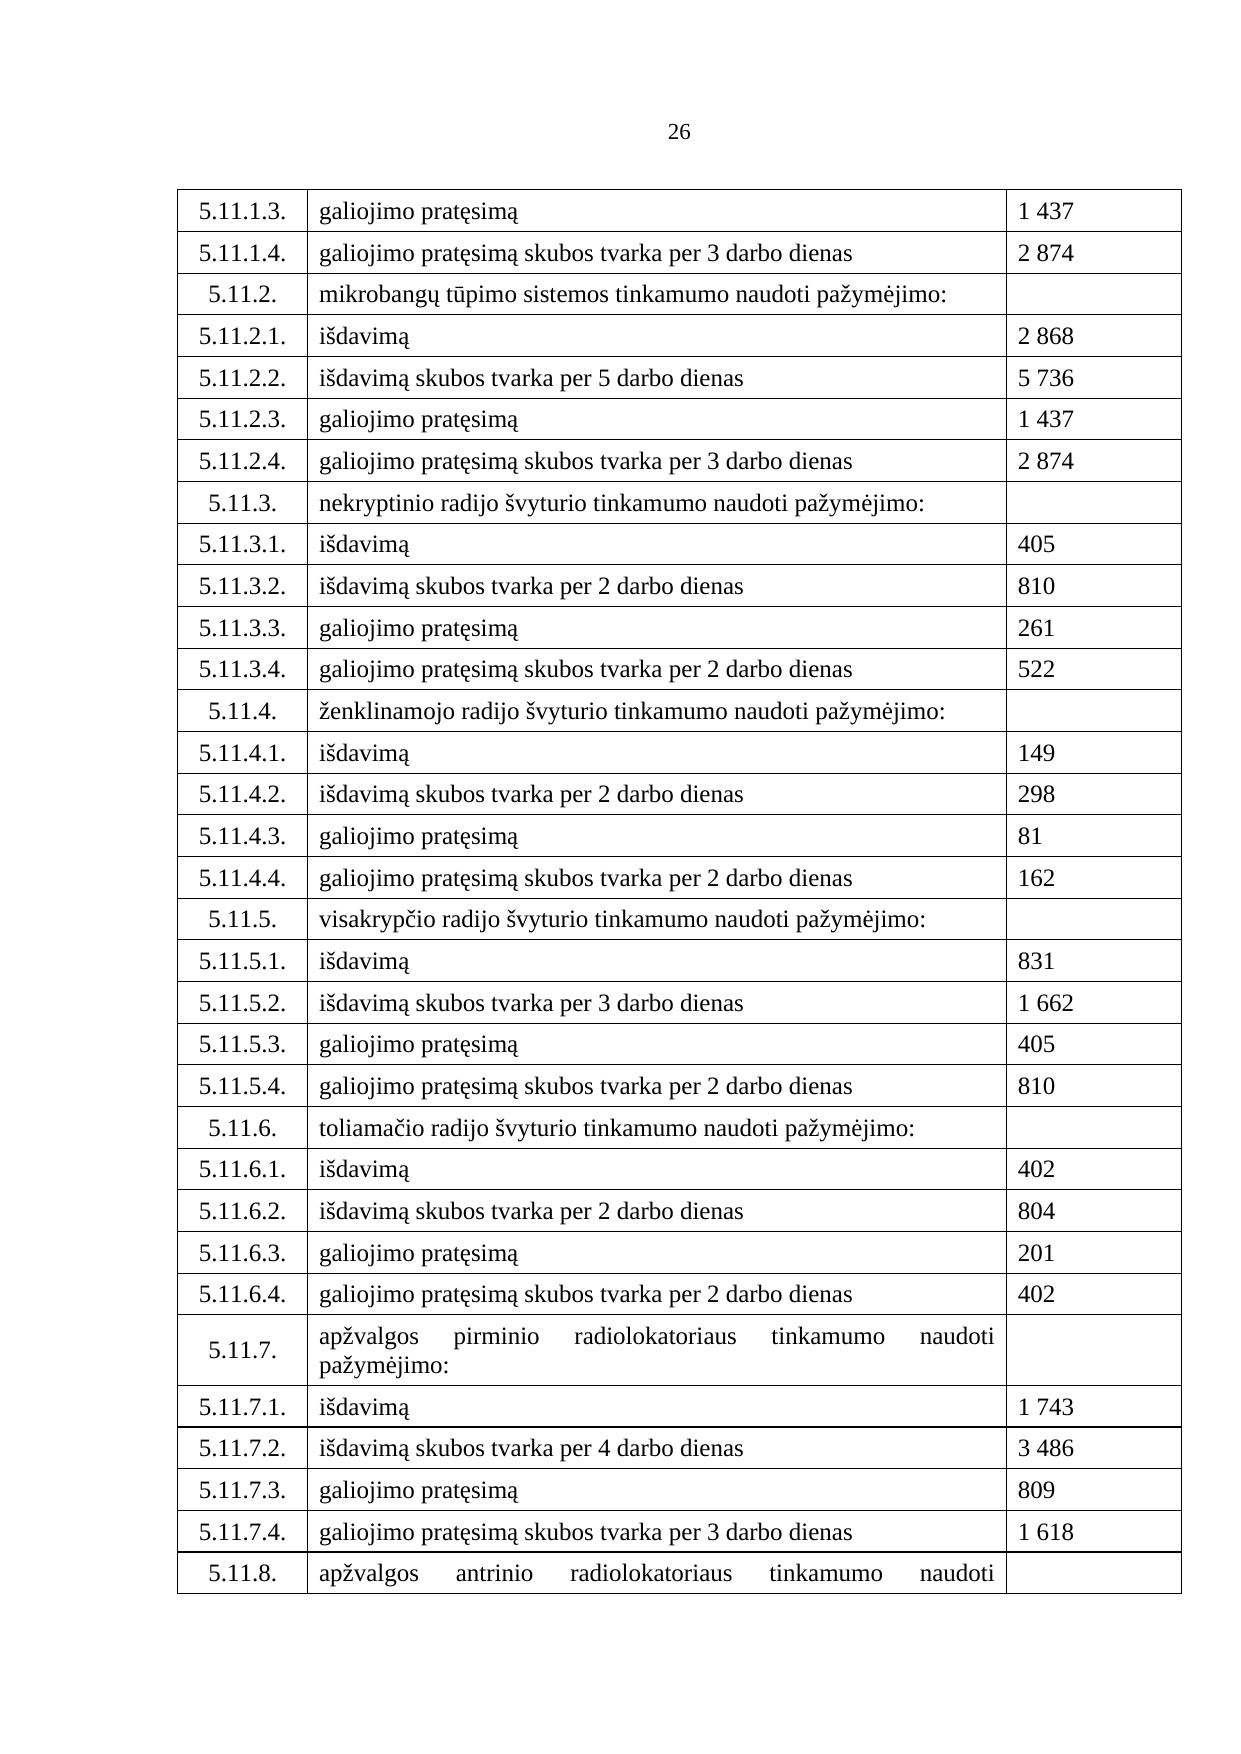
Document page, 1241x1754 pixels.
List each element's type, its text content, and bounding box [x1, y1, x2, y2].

table_cell 804 [1007, 1190, 1181, 1231]
table_cell galiojimo pratęsimą [308, 815, 1006, 856]
table_cell [1007, 274, 1181, 314]
table_cell nekryptinio radijo švyturio tinkamumo naudoti pažymėjimo: [308, 482, 1006, 523]
table_cell 162 [1007, 857, 1181, 898]
table_cell [1007, 899, 1181, 939]
table_cell 5.11.4.2. [178, 774, 307, 814]
table_cell 5.11.4.4. [178, 857, 307, 898]
table_cell galiojimo pratęsimą skubos tvarka per 2 darbo dienas [308, 1065, 1006, 1106]
table_cell 201 [1007, 1232, 1181, 1273]
table_cell 5.11.5.3. [178, 1024, 307, 1064]
table_cell išdavimą [308, 1149, 1006, 1189]
table_cell 5.11.8. [178, 1553, 307, 1593]
table_cell 1 437 [1007, 190, 1181, 231]
table_cell 81 [1007, 815, 1181, 856]
table_cell 5.11.7.1. [178, 1386, 307, 1426]
table_cell [1007, 482, 1181, 523]
table_cell 405 [1007, 1024, 1181, 1064]
table_cell išdavimą skubos tvarka per 2 darbo dienas [308, 1190, 1006, 1231]
table_cell 5.11.1.3. [178, 190, 307, 231]
table_cell 5.11.5.1. [178, 940, 307, 981]
table_cell 5.11.3.2. [178, 565, 307, 606]
table_cell 5.11.5. [178, 899, 307, 939]
table_cell 5.11.6.4. [178, 1274, 307, 1314]
table_cell išdavimą [308, 315, 1006, 356]
table_cell galiojimo pratęsimą [308, 1469, 1006, 1510]
table_cell išdavimą skubos tvarka per 5 darbo dienas [308, 357, 1006, 398]
table_cell 2 868 [1007, 315, 1181, 356]
table_cell 810 [1007, 565, 1181, 606]
table_cell galiojimo pratęsimą [308, 190, 1006, 231]
table_cell galiojimo pratęsimą skubos tvarka per 3 darbo dienas [308, 1511, 1006, 1551]
table_cell toliamačio radijo švyturio tinkamumo naudoti pažymėjimo: [308, 1107, 1006, 1148]
table_cell 5.11.7.3. [178, 1469, 307, 1510]
table_cell išdavimą [308, 732, 1006, 773]
table_cell 5.11.5.4. [178, 1065, 307, 1106]
table_cell [1007, 690, 1181, 731]
table_cell [1007, 1107, 1181, 1148]
table_cell išdavimą skubos tvarka per 2 darbo dienas [308, 565, 1006, 606]
table_cell 5.11.6.1. [178, 1149, 307, 1189]
table_cell 402 [1007, 1149, 1181, 1189]
table_cell 149 [1007, 732, 1181, 773]
table_cell 5.11.2.4. [178, 440, 307, 481]
table_cell 402 [1007, 1274, 1181, 1314]
table_cell 809 [1007, 1469, 1181, 1510]
table_cell apžvalgos pirminio radiolokatoriaus tinkamumo naudoti pažymėjimo: [308, 1315, 1006, 1385]
table_cell 1 437 [1007, 399, 1181, 439]
table_cell 831 [1007, 940, 1181, 981]
table_cell galiojimo pratęsimą skubos tvarka per 2 darbo dienas [308, 649, 1006, 689]
table_cell 5.11.4.1. [178, 732, 307, 773]
table_cell 5.11.3.3. [178, 607, 307, 648]
table_cell galiojimo pratęsimą [308, 607, 1006, 648]
table_cell 1 618 [1007, 1511, 1181, 1551]
table_cell 5.11.2.1. [178, 315, 307, 356]
table_cell galiojimo pratęsimą skubos tvarka per 3 darbo dienas [308, 232, 1006, 273]
table_cell 3 486 [1007, 1428, 1181, 1468]
table_cell 810 [1007, 1065, 1181, 1106]
table_cell visakrypčio radijo švyturio tinkamumo naudoti pažymėjimo: [308, 899, 1006, 939]
table_cell 405 [1007, 524, 1181, 564]
table_cell [1007, 1553, 1181, 1593]
table_cell galiojimo pratęsimą [308, 399, 1006, 439]
table_cell galiojimo pratęsimą [308, 1232, 1006, 1273]
table_cell 5.11.3. [178, 482, 307, 523]
table_cell 5.11.2.3. [178, 399, 307, 439]
table_cell 5.11.1.4. [178, 232, 307, 273]
table_cell 5.11.6.2. [178, 1190, 307, 1231]
table_cell 5.11.7.2. [178, 1428, 307, 1468]
table_cell 5 736 [1007, 357, 1181, 398]
table_cell 5.11.5.2. [178, 982, 307, 1023]
table_cell 5.11.4.3. [178, 815, 307, 856]
table_cell galiojimo pratęsimą skubos tvarka per 3 darbo dienas [308, 440, 1006, 481]
table_cell 5.11.4. [178, 690, 307, 731]
table_cell 2 874 [1007, 232, 1181, 273]
table_cell išdavimą [308, 524, 1006, 564]
table_cell galiojimo pratęsimą skubos tvarka per 2 darbo dienas [308, 1274, 1006, 1314]
table_cell [1007, 1315, 1181, 1385]
table_cell išdavimą [308, 940, 1006, 981]
table_cell išdavimą skubos tvarka per 2 darbo dienas [308, 774, 1006, 814]
table_cell 5.11.6.3. [178, 1232, 307, 1273]
table_cell 261 [1007, 607, 1181, 648]
table_cell 1 743 [1007, 1386, 1181, 1426]
table_cell išdavimą skubos tvarka per 4 darbo dienas [308, 1428, 1006, 1468]
table_cell 2 874 [1007, 440, 1181, 481]
table_cell 298 [1007, 774, 1181, 814]
table_cell 5.11.6. [178, 1107, 307, 1148]
table_cell 5.11.7. [178, 1315, 307, 1385]
table_cell 5.11.3.4. [178, 649, 307, 689]
table_cell galiojimo pratęsimą [308, 1024, 1006, 1064]
table_cell 522 [1007, 649, 1181, 689]
table_cell 1 662 [1007, 982, 1181, 1023]
table_cell išdavimą [308, 1386, 1006, 1426]
table_cell ženklinamojo radijo švyturio tinkamumo naudoti pažymėjimo: [308, 690, 1006, 731]
table_cell 5.11.2.2. [178, 357, 307, 398]
table_cell apžvalgos antrinio radiolokatoriaus tinkamumo naudoti [308, 1553, 1006, 1593]
table_cell išdavimą skubos tvarka per 3 darbo dienas [308, 982, 1006, 1023]
table_cell mikrobangų tūpimo sistemos tinkamumo naudoti pažymėjimo: [308, 274, 1006, 314]
table_cell 5.11.3.1. [178, 524, 307, 564]
table_cell 5.11.7.4. [178, 1511, 307, 1551]
table_cell galiojimo pratęsimą skubos tvarka per 2 darbo dienas [308, 857, 1006, 898]
table_cell 5.11.2. [178, 274, 307, 314]
